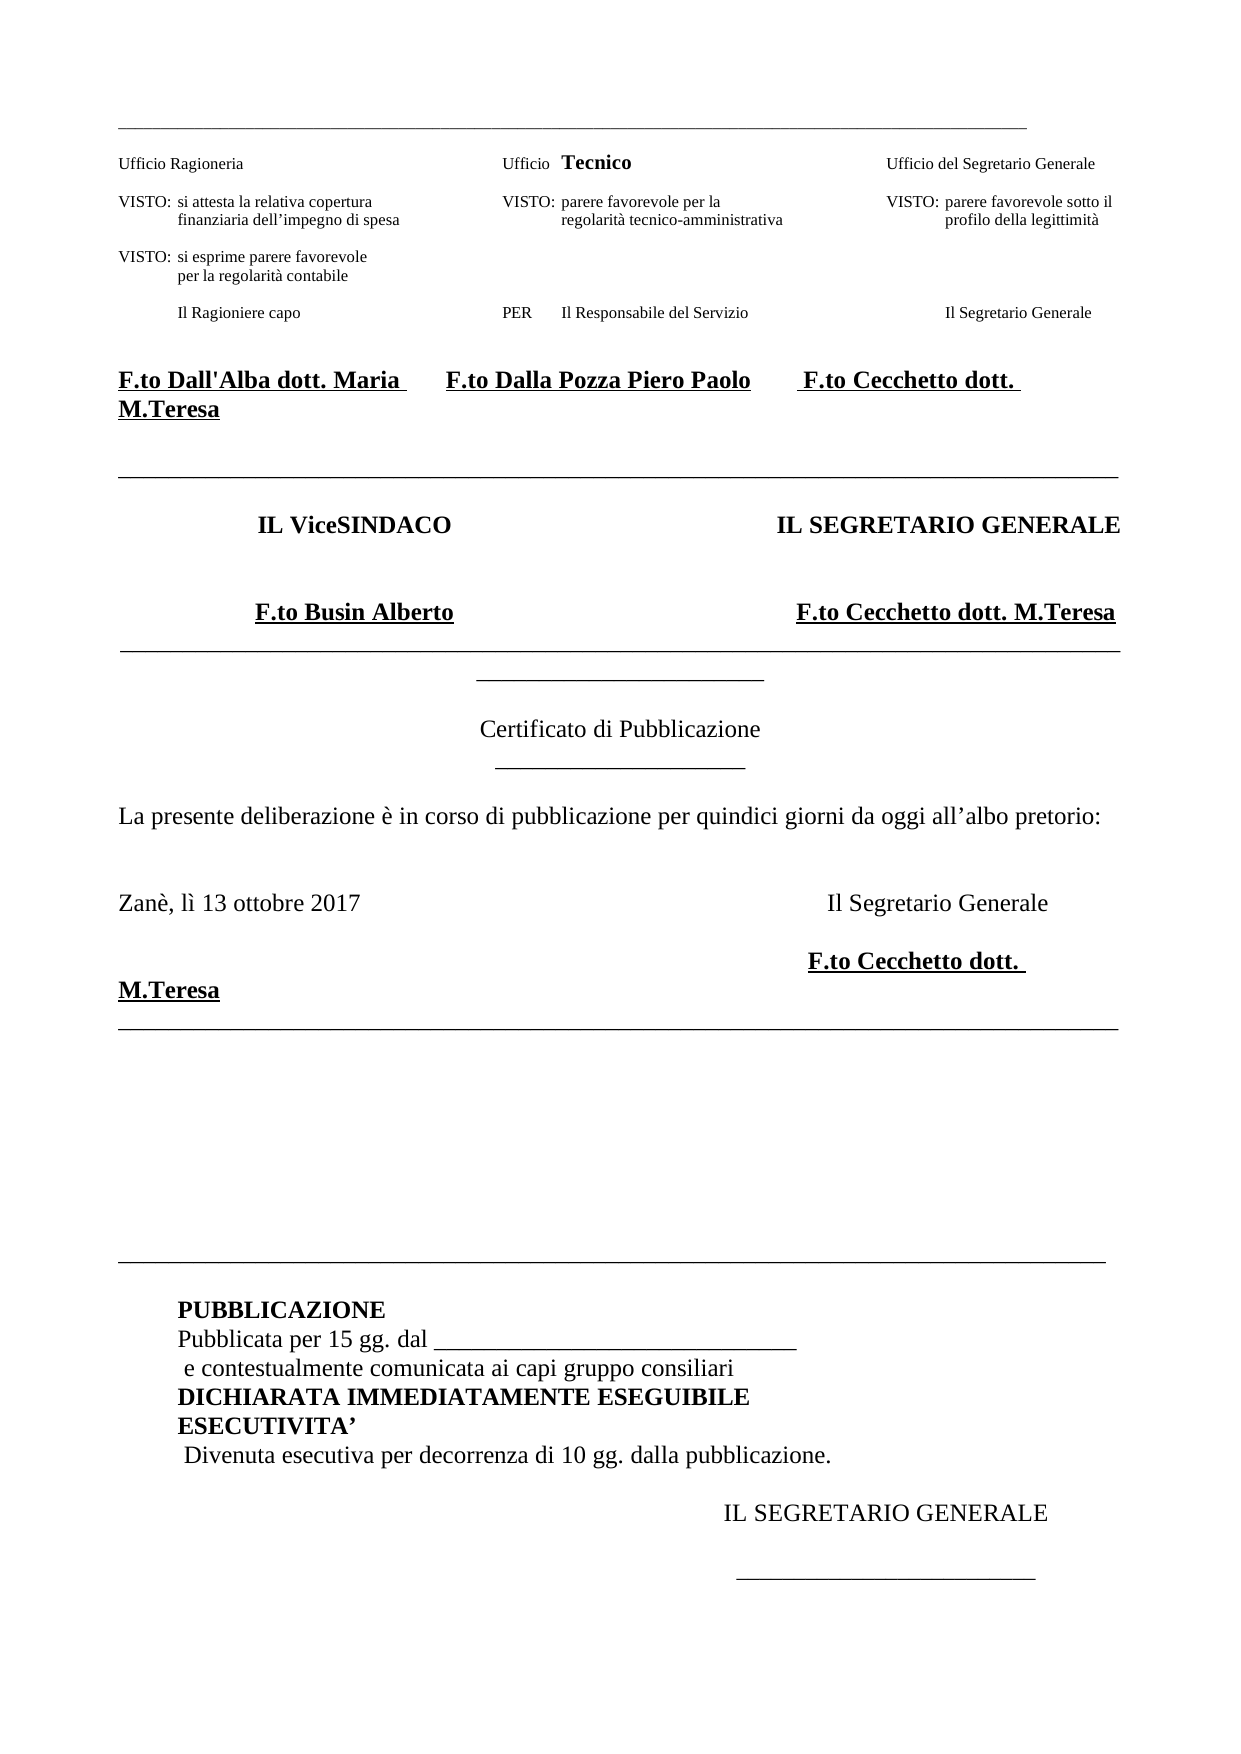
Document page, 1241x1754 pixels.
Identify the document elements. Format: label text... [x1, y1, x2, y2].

text Pubblicata per 15 gg. dal _____________________________ [118, 1324, 1122, 1353]
text IL SEGRETARIO GENERALE [118, 1498, 1122, 1527]
text F.to Cecchetto dott. M.Teresa ________________________________________________________________________________ [118, 946, 1122, 1033]
text ____________________ [118, 742, 1122, 772]
text Divenuta esecutiva per decorrenza di 10 gg. dalla pubblicazione. [118, 1440, 1122, 1469]
text PUBBLICAZIONE [118, 1295, 1122, 1324]
text La presente deliberazione è in corso di pubblicazione per quindici giorni da oggi all’albo pretorio: [118, 801, 1122, 830]
text F.to Busin Alberto F.to Cecchetto dott. M.Teresa [118, 597, 1122, 626]
text ___________________________________________________________________________________________________________ [118, 113, 1122, 131]
text finanziaria dell’impegno di spesa regolarità tecnico-amministrativa profilo della legittimità [118, 211, 1122, 229]
text F.to Dall'Alba dott. Maria F.to Dalla Pozza Piero Paolo F.to Cecchetto dott. M.Teresa [118, 365, 1122, 423]
text _______________________________________________________________________________ [118, 1237, 1122, 1266]
text Zanè, lì 13 ottobre 2017 Il Segretario Generale [118, 888, 1122, 917]
text __________________________ [122, 1556, 1122, 1583]
text _______________________________________________________________________________________________________ [118, 626, 1122, 684]
text Il Ragioniere capo PER Il Responsabile del Servizio Il Segretario Generale [118, 303, 1122, 322]
text per la regolarità contabile [118, 266, 1122, 285]
text VISTO: si attesta la relativa copertura VISTO: parere favorevole per la VISTO: parere favorevole sotto il [118, 192, 1122, 211]
text e contestualmente comunicata ai capi gruppo consiliari [118, 1353, 1122, 1382]
text IL ViceSINDACO IL SEGRETARIO GENERALE [118, 510, 1122, 539]
text Certificato di Pubblicazione [118, 713, 1122, 742]
text VISTO: si esprime parere favorevole [118, 248, 1122, 266]
text ________________________________________________________________________________ [118, 452, 1122, 481]
text ESECUTIVITA’ [118, 1411, 1122, 1440]
text Ufficio Ragioneria Ufficio Tecnico Ufficio del Segretario Generale [118, 150, 1122, 174]
text DICHIARATA IMMEDIATAMENTE ESEGUIBILE [118, 1382, 1122, 1411]
